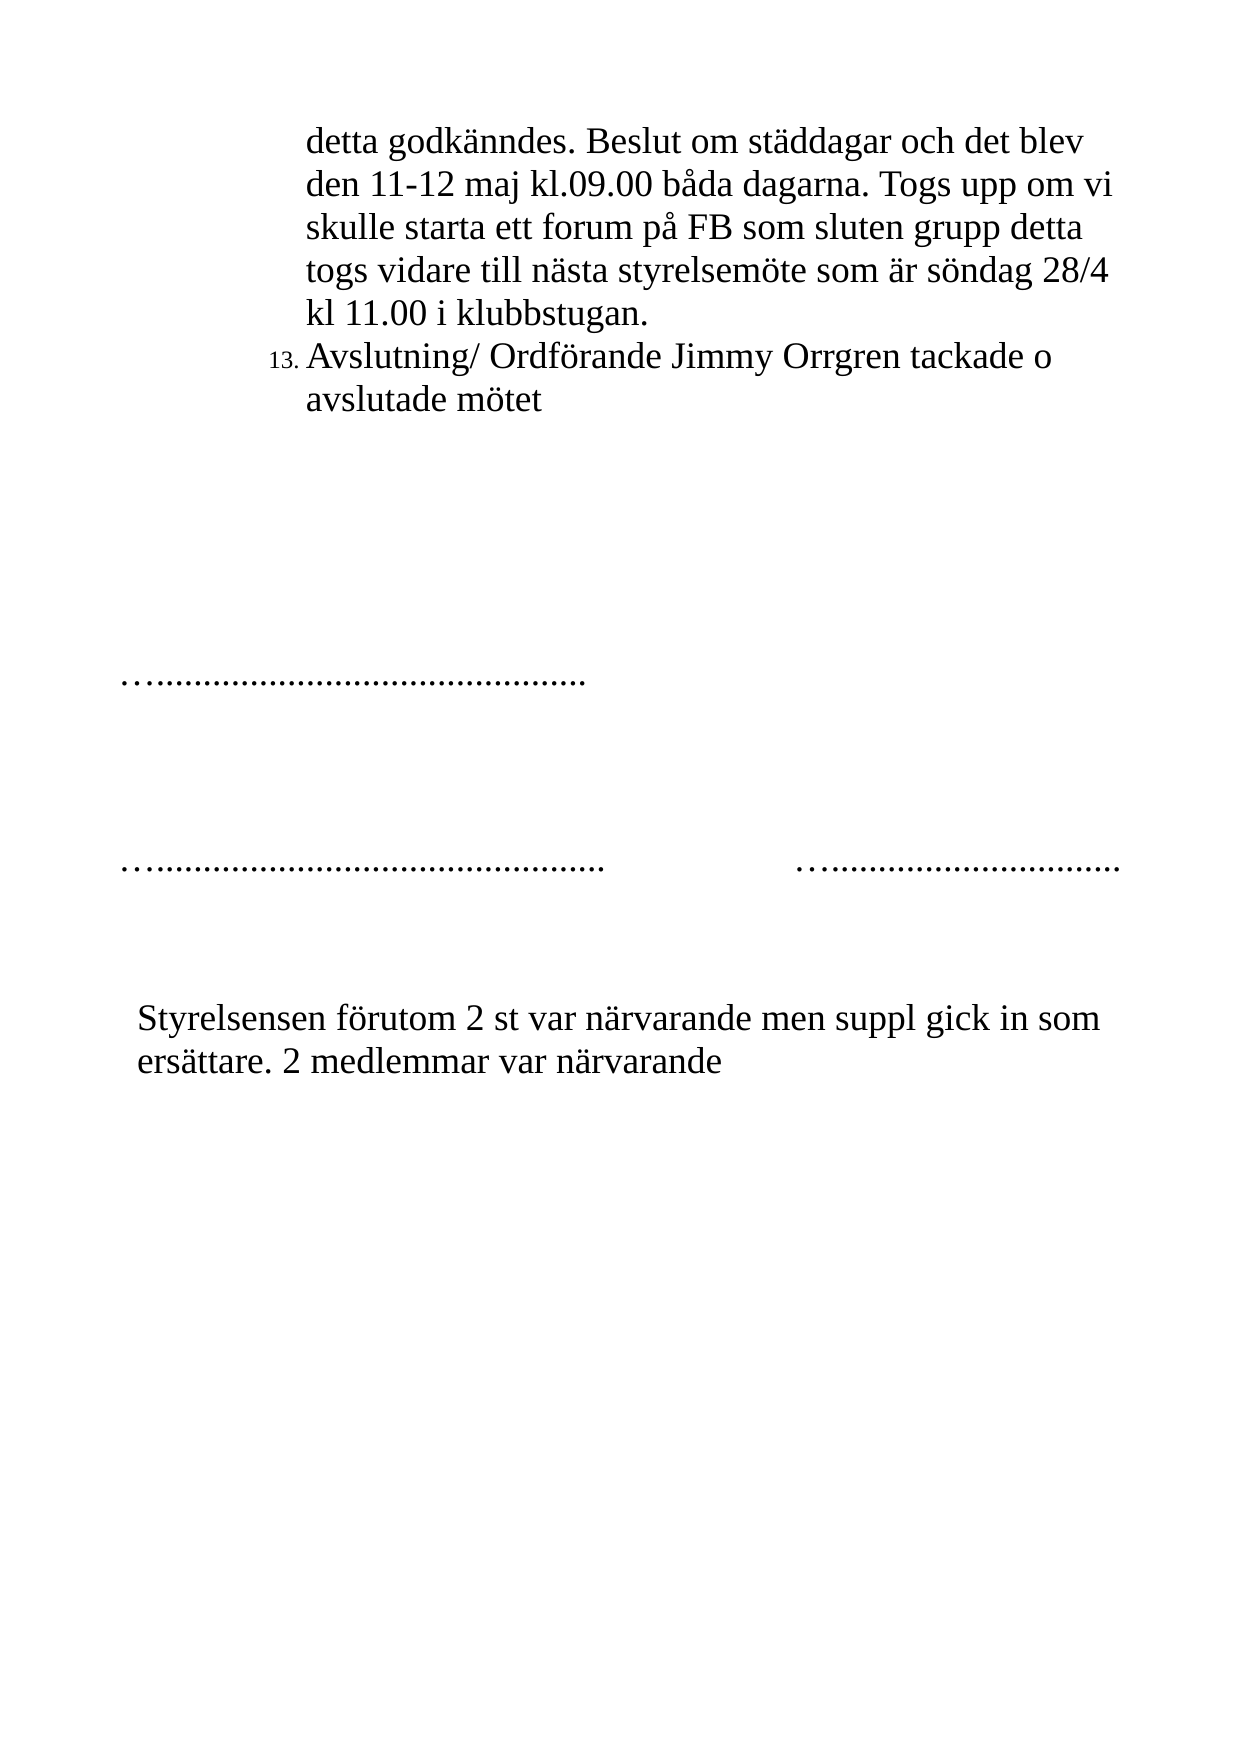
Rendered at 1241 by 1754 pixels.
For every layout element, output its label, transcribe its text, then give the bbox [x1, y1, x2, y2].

text ….............................................. [118, 650, 1122, 693]
list Avslutning/ Ordförande Jimmy Orrgren tackade o avslutade mötet [268, 334, 1122, 420]
text ersättare. 2 medlemmar var närvarande [118, 1038, 1122, 1081]
list detta godkänndes. Beslut om städdagar och det blev den 11-12 maj kl.09.00 båda dagarna. Togs upp om vi skulle starta ett forum på FB som sluten grupp detta togs vidare till nästa styrelsemöte som är söndag 28/4 kl 11.00 i klubbstugan. [268, 118, 1122, 334]
text …................................................ …............................... [118, 837, 1122, 880]
text Styrelsensen förutom 2 st var närvarande men suppl gick in som [118, 995, 1122, 1038]
